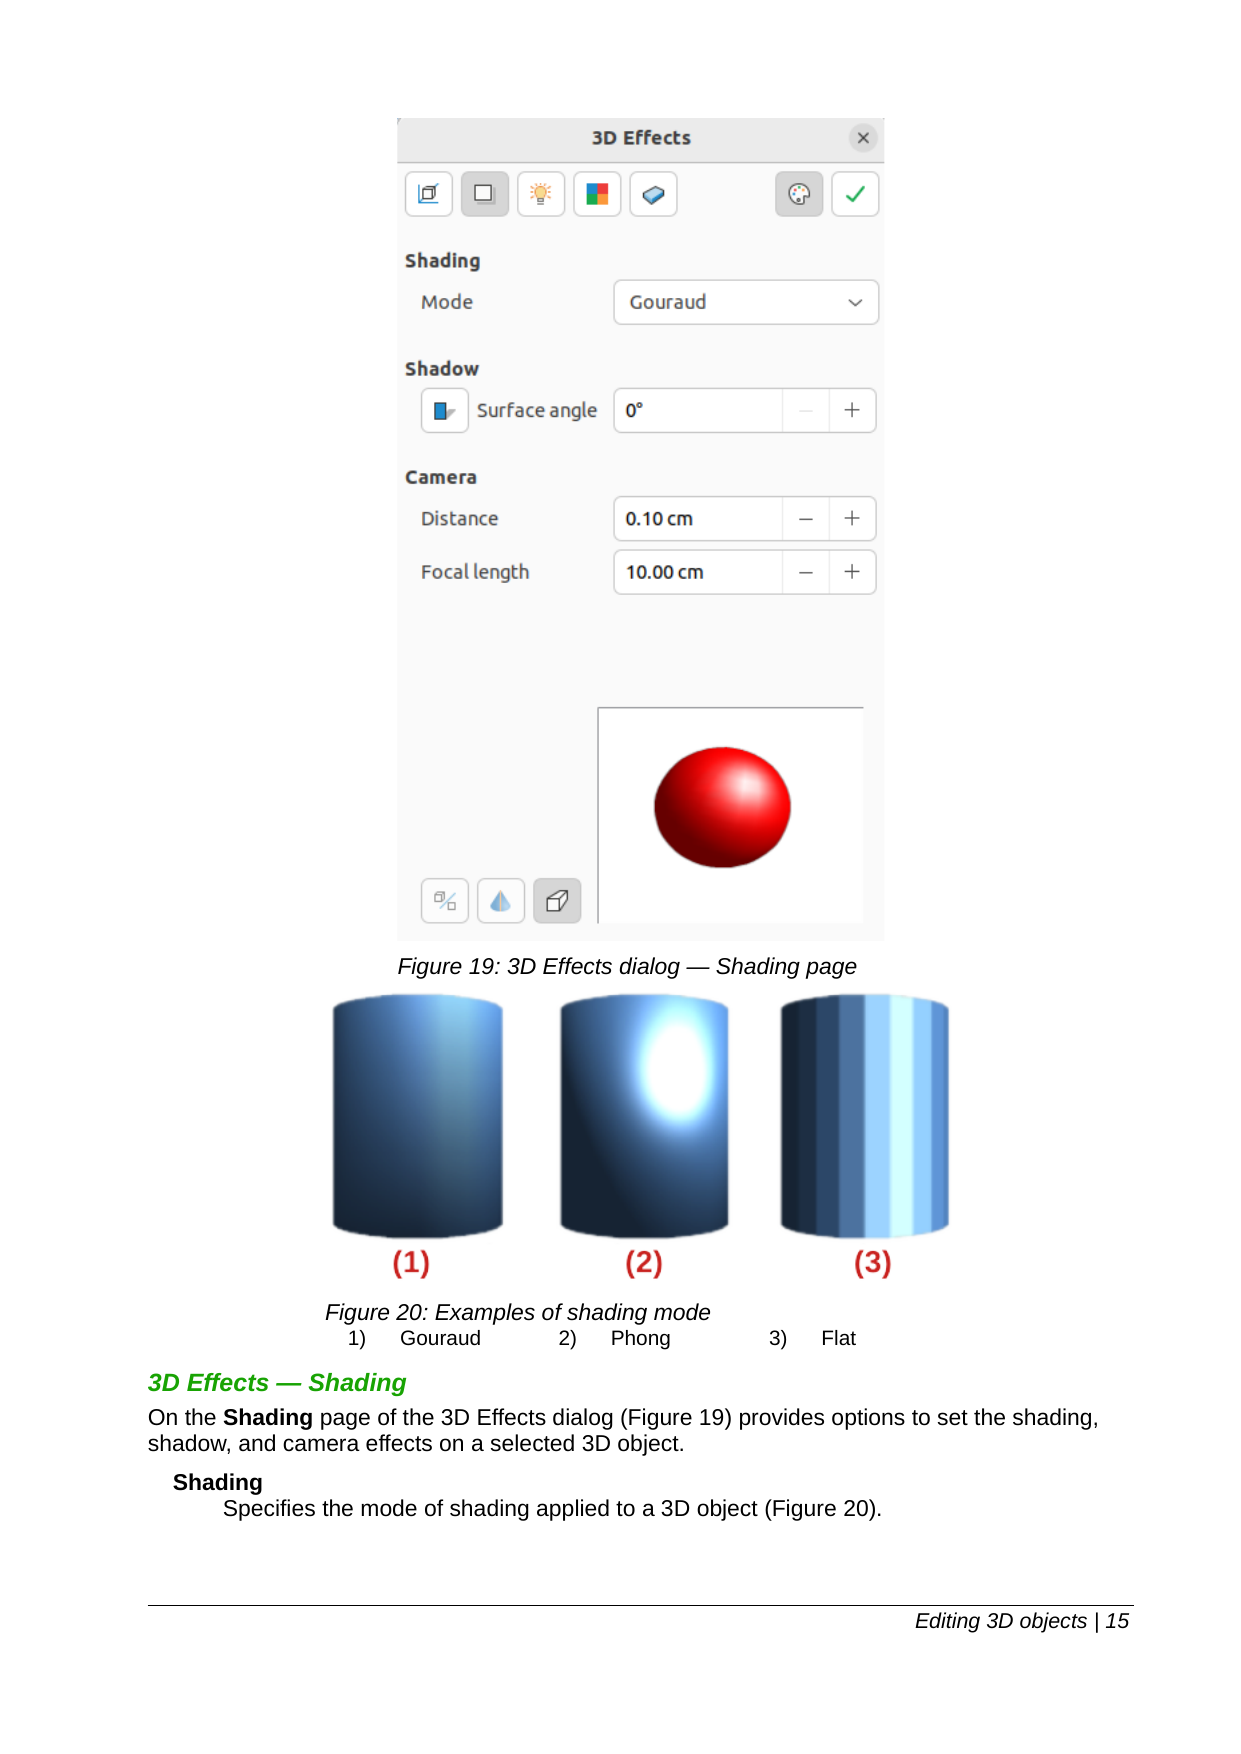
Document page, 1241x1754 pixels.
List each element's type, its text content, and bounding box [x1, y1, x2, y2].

list Gouraud [366, 1326, 536, 1350]
text Specifies the mode of shading applied to a 3D object (Figure 20). [223, 1495, 1134, 1521]
subtitle 3D Effects — Shading [148, 1368, 1134, 1397]
text Figure 19: 3D Effects dialog — Shading page [397, 953, 884, 979]
picture [397, 118, 885, 941]
text Figure 20: Examples of shading mode [325, 1299, 957, 1326]
picture [325, 991, 957, 1287]
list Flat [787, 1326, 957, 1350]
text Shading [173, 1469, 1134, 1495]
list Phong [577, 1326, 746, 1350]
text On the Shading page of the 3D Effects dialog (Figure 19) provides options to set the shading, shadow, and camera effects on a selected 3D object. [148, 1403, 1134, 1456]
